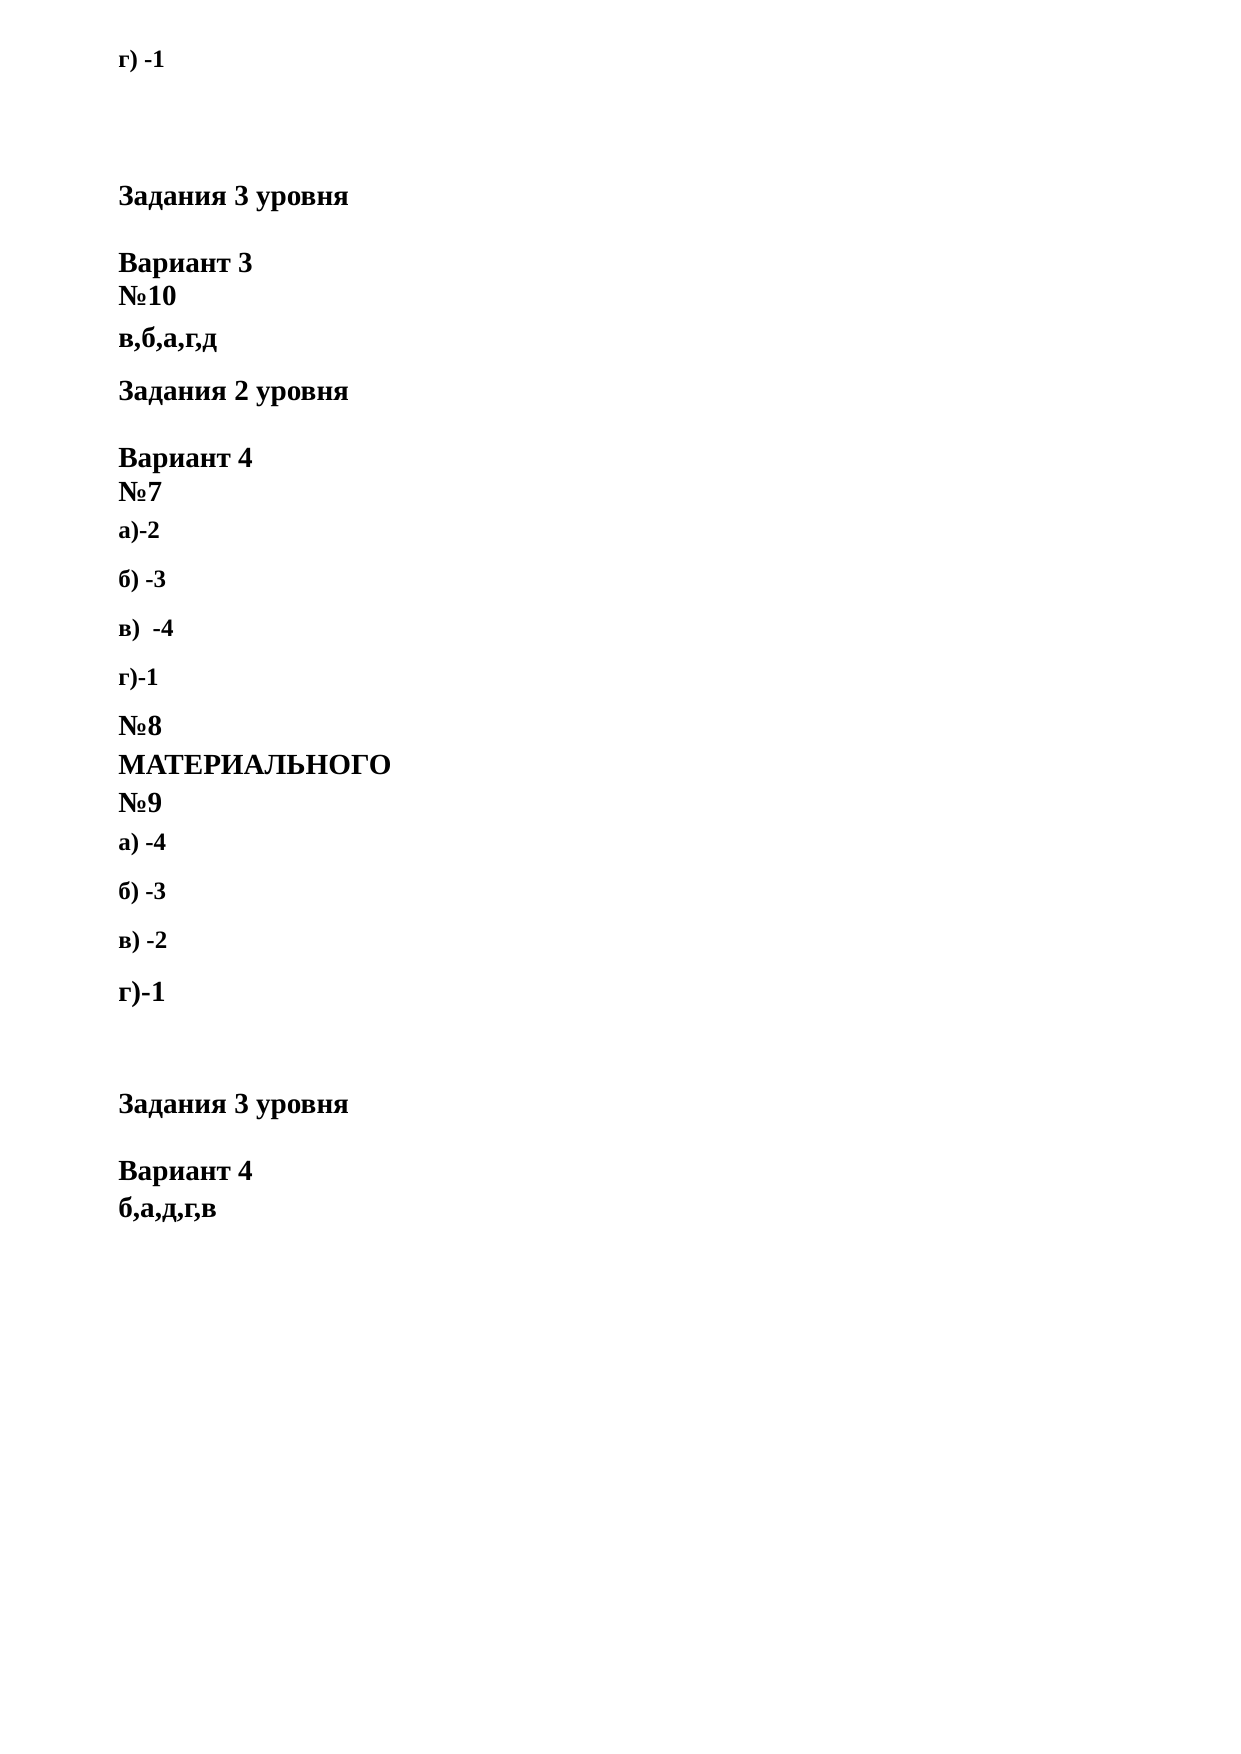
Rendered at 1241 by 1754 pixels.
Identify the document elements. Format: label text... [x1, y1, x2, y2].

text а) -4 [118, 827, 1181, 856]
text №7 [118, 474, 1181, 507]
text в,б,а,г,д [118, 320, 1181, 353]
text МАТЕРИАЛЬНОГО [118, 747, 1181, 780]
text в) -2 [118, 925, 1181, 953]
text Задания 2 уровня [118, 373, 1181, 407]
text б,а,д,г,в [118, 1190, 1181, 1223]
text а)-2 [118, 515, 1181, 544]
text б) -3 [118, 876, 1181, 904]
text №10 [118, 278, 1181, 312]
text б) -3 [118, 564, 1181, 593]
text №8 [118, 708, 1181, 742]
text Вариант 4 [118, 1153, 1181, 1187]
text в) -4 [118, 613, 1181, 642]
text Вариант 4 [118, 440, 1181, 474]
text г)-1 [118, 662, 1181, 691]
text г)-1 [118, 974, 1181, 1007]
text №9 [118, 785, 1181, 819]
text г) -1 [118, 44, 1181, 73]
text Вариант 3 [118, 245, 1181, 278]
text Задания 3 уровня [118, 1086, 1181, 1120]
text Задания 3 уровня [118, 178, 1181, 211]
